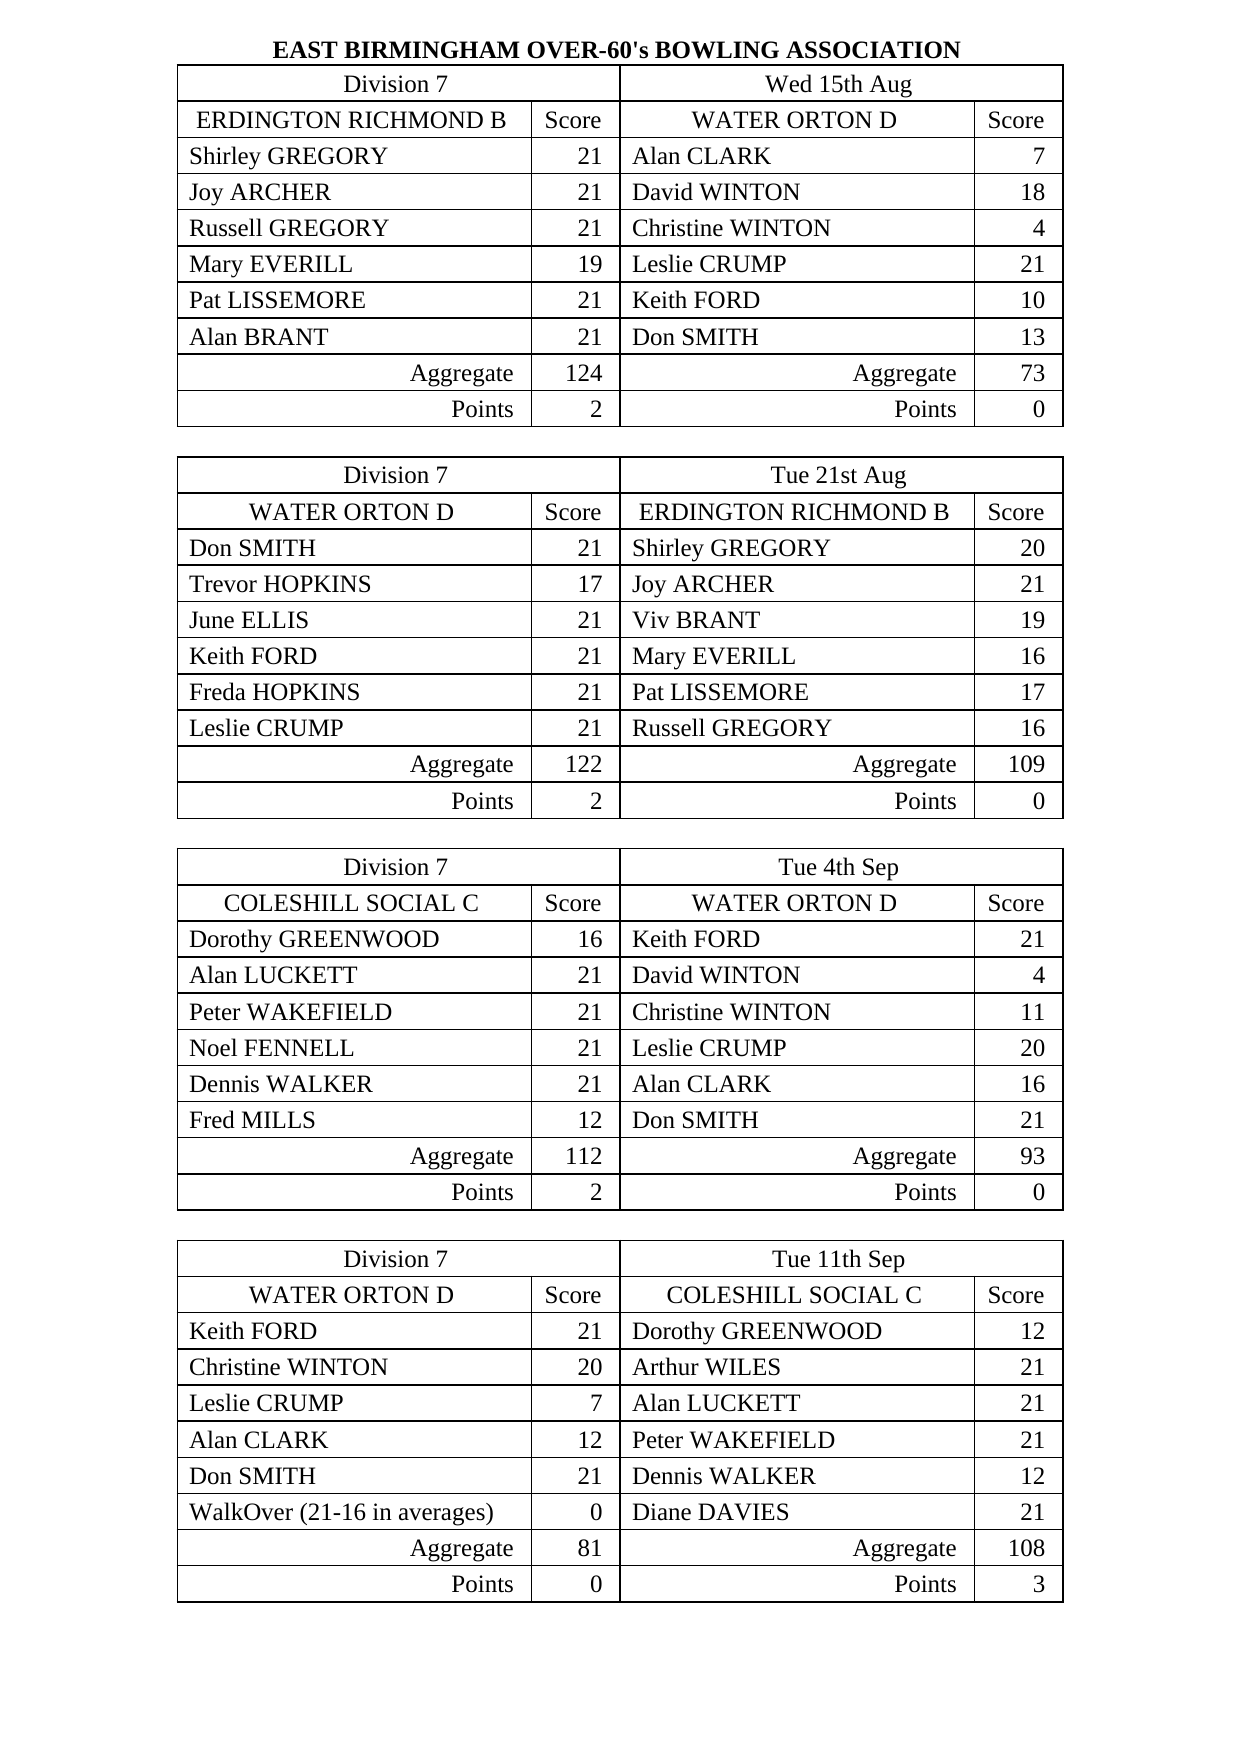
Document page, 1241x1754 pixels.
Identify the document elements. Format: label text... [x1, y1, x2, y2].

table_cell Points [621, 1566, 974, 1601]
table_cell Don SMITH [621, 1102, 974, 1137]
table_cell Points [621, 783, 974, 817]
table_cell Score [975, 1277, 1062, 1312]
table_cell 10 [975, 283, 1062, 317]
table_cell 2 [532, 783, 619, 817]
table_cell Don SMITH [178, 530, 531, 564]
table_cell Dorothy GREENWOOD [621, 1313, 974, 1348]
table_cell 21 [975, 566, 1062, 601]
table_cell Russell GREGORY [178, 210, 531, 245]
table_cell 20 [975, 530, 1062, 564]
table_cell 7 [975, 138, 1062, 173]
table_cell ERDINGTON RICHMOND B [178, 102, 531, 136]
table_cell WATER ORTON D [178, 1277, 531, 1312]
table_cell Points [621, 1175, 974, 1209]
table_cell Noel FENNELL [178, 1030, 531, 1064]
table_cell David WINTON [621, 958, 974, 992]
table_cell Shirley GREGORY [178, 138, 531, 173]
table_cell 21 [532, 530, 619, 564]
table_cell 13 [975, 319, 1062, 353]
table_cell 81 [532, 1530, 619, 1565]
table_cell 12 [532, 1102, 619, 1137]
table_cell Alan BRANT [178, 319, 531, 353]
table_cell Pat LISSEMORE [621, 675, 974, 709]
table_cell 0 [975, 783, 1062, 817]
table_cell 16 [975, 638, 1062, 673]
table_cell 0 [532, 1494, 619, 1529]
table_cell Keith FORD [621, 922, 974, 956]
table_cell 93 [975, 1138, 1062, 1173]
table_cell 21 [532, 210, 619, 245]
table_cell Aggregate [621, 1530, 974, 1565]
table_cell 0 [975, 1175, 1062, 1209]
table_cell 20 [975, 1030, 1062, 1064]
table_cell ERDINGTON RICHMOND B [621, 494, 974, 528]
table_cell WATER ORTON D [178, 494, 531, 528]
table_cell 16 [532, 922, 619, 956]
table_cell Shirley GREGORY [621, 530, 974, 564]
table_cell Aggregate [178, 747, 531, 781]
table_cell 12 [975, 1313, 1062, 1348]
table_cell Aggregate [621, 747, 974, 781]
table_cell Points [621, 391, 974, 426]
table_cell 17 [975, 675, 1062, 709]
table_cell Don SMITH [178, 1458, 531, 1492]
table_cell 2 [532, 391, 619, 426]
table_cell Points [178, 1566, 531, 1601]
table_cell Trevor HOPKINS [178, 566, 531, 601]
table_cell 21 [532, 1313, 619, 1348]
table_cell Keith FORD [178, 1313, 531, 1348]
table_cell 21 [532, 174, 619, 209]
table_header Division 7 [178, 458, 619, 492]
table_cell 21 [532, 1066, 619, 1101]
table_cell Score [532, 102, 619, 136]
table_cell 16 [975, 1066, 1062, 1101]
table_cell 21 [975, 1494, 1062, 1529]
table_cell Keith FORD [178, 638, 531, 673]
table_header Division 7 [178, 66, 619, 100]
table_header Division 7 [178, 1241, 619, 1276]
table_header Division 7 [178, 849, 619, 884]
table_cell Alan CLARK [178, 1422, 531, 1456]
table_cell 122 [532, 747, 619, 781]
table_cell 21 [532, 1458, 619, 1492]
table_cell 0 [975, 391, 1062, 426]
table_cell Aggregate [178, 1530, 531, 1565]
table_cell Keith FORD [621, 283, 974, 317]
table_cell Leslie CRUMP [178, 1386, 531, 1420]
table_cell 73 [975, 355, 1062, 389]
table_cell 21 [532, 602, 619, 637]
table_cell Dennis WALKER [621, 1458, 974, 1492]
table_cell Mary EVERILL [178, 247, 531, 281]
table_cell Christine WINTON [178, 1350, 531, 1384]
table_cell Christine WINTON [621, 210, 974, 245]
table_header Tue 4th Sep [621, 849, 1062, 884]
table_cell 124 [532, 355, 619, 389]
table_cell David WINTON [621, 174, 974, 209]
table_cell 112 [532, 1138, 619, 1173]
table_cell Joy ARCHER [621, 566, 974, 601]
table_cell 16 [975, 711, 1062, 745]
table_cell 2 [532, 1175, 619, 1209]
table_cell Aggregate [178, 355, 531, 389]
table_cell Russell GREGORY [621, 711, 974, 745]
table_cell Fred MILLS [178, 1102, 531, 1137]
table_cell 21 [532, 711, 619, 745]
table_cell Joy ARCHER [178, 174, 531, 209]
table_cell 109 [975, 747, 1062, 781]
table_cell Score [975, 494, 1062, 528]
table_cell Score [532, 494, 619, 528]
table_cell Leslie CRUMP [621, 247, 974, 281]
table_cell 21 [532, 994, 619, 1028]
table_cell Mary EVERILL [621, 638, 974, 673]
table_cell Leslie CRUMP [621, 1030, 974, 1064]
table_cell 19 [975, 602, 1062, 637]
table_cell 19 [532, 247, 619, 281]
table_cell Christine WINTON [621, 994, 974, 1028]
table_cell 21 [532, 138, 619, 173]
table_cell 0 [532, 1566, 619, 1601]
table_cell 11 [975, 994, 1062, 1028]
table_cell 21 [532, 675, 619, 709]
table_cell Freda HOPKINS [178, 675, 531, 709]
table_cell 20 [532, 1350, 619, 1384]
table_cell Points [178, 391, 531, 426]
table_cell 21 [532, 1030, 619, 1064]
table_cell Dennis WALKER [178, 1066, 531, 1101]
table_cell Peter WAKEFIELD [621, 1422, 974, 1456]
table_cell 17 [532, 566, 619, 601]
table_cell Points [178, 1175, 531, 1209]
table_cell Peter WAKEFIELD [178, 994, 531, 1028]
table_cell 4 [975, 958, 1062, 992]
table_cell WATER ORTON D [621, 102, 974, 136]
table_cell Alan LUCKETT [621, 1386, 974, 1420]
table_cell 108 [975, 1530, 1062, 1565]
table_cell COLESHILL SOCIAL C [621, 1277, 974, 1312]
table_cell 3 [975, 1566, 1062, 1601]
table_header Wed 15th Aug [621, 66, 1062, 100]
table_cell Pat LISSEMORE [178, 283, 531, 317]
table_cell Alan LUCKETT [178, 958, 531, 992]
table_cell WATER ORTON D [621, 886, 974, 920]
table_cell 21 [975, 1386, 1062, 1420]
table_header Tue 21st Aug [621, 458, 1062, 492]
table_cell Arthur WILES [621, 1350, 974, 1384]
table_cell 21 [975, 1350, 1062, 1384]
table_cell Alan CLARK [621, 1066, 974, 1101]
table_cell WalkOver (21-16 in averages) [178, 1494, 531, 1529]
table_cell Score [532, 1277, 619, 1312]
table_cell Score [975, 886, 1062, 920]
table_cell 21 [532, 319, 619, 353]
table_cell June ELLIS [178, 602, 531, 637]
table_cell 21 [532, 638, 619, 673]
table_cell 4 [975, 210, 1062, 245]
table_cell Points [178, 783, 531, 817]
table_cell Aggregate [621, 355, 974, 389]
table_header Tue 11th Sep [621, 1241, 1062, 1276]
table_cell 21 [975, 247, 1062, 281]
table_cell 21 [975, 1422, 1062, 1456]
table_cell Dorothy GREENWOOD [178, 922, 531, 956]
table_cell Alan CLARK [621, 138, 974, 173]
table_cell 21 [532, 958, 619, 992]
table_cell 12 [532, 1422, 619, 1456]
table_cell 7 [532, 1386, 619, 1420]
table_cell Don SMITH [621, 319, 974, 353]
table_cell 12 [975, 1458, 1062, 1492]
table_cell COLESHILL SOCIAL C [178, 886, 531, 920]
table_cell 18 [975, 174, 1062, 209]
table_cell Aggregate [178, 1138, 531, 1173]
table_cell 21 [975, 1102, 1062, 1137]
table_cell Leslie CRUMP [178, 711, 531, 745]
table_cell Viv BRANT [621, 602, 974, 637]
table_cell 21 [532, 283, 619, 317]
table_cell Score [532, 886, 619, 920]
table_cell Aggregate [621, 1138, 974, 1173]
table_cell Score [975, 102, 1062, 136]
table_cell 21 [975, 922, 1062, 956]
table_cell Diane DAVIES [621, 1494, 974, 1529]
